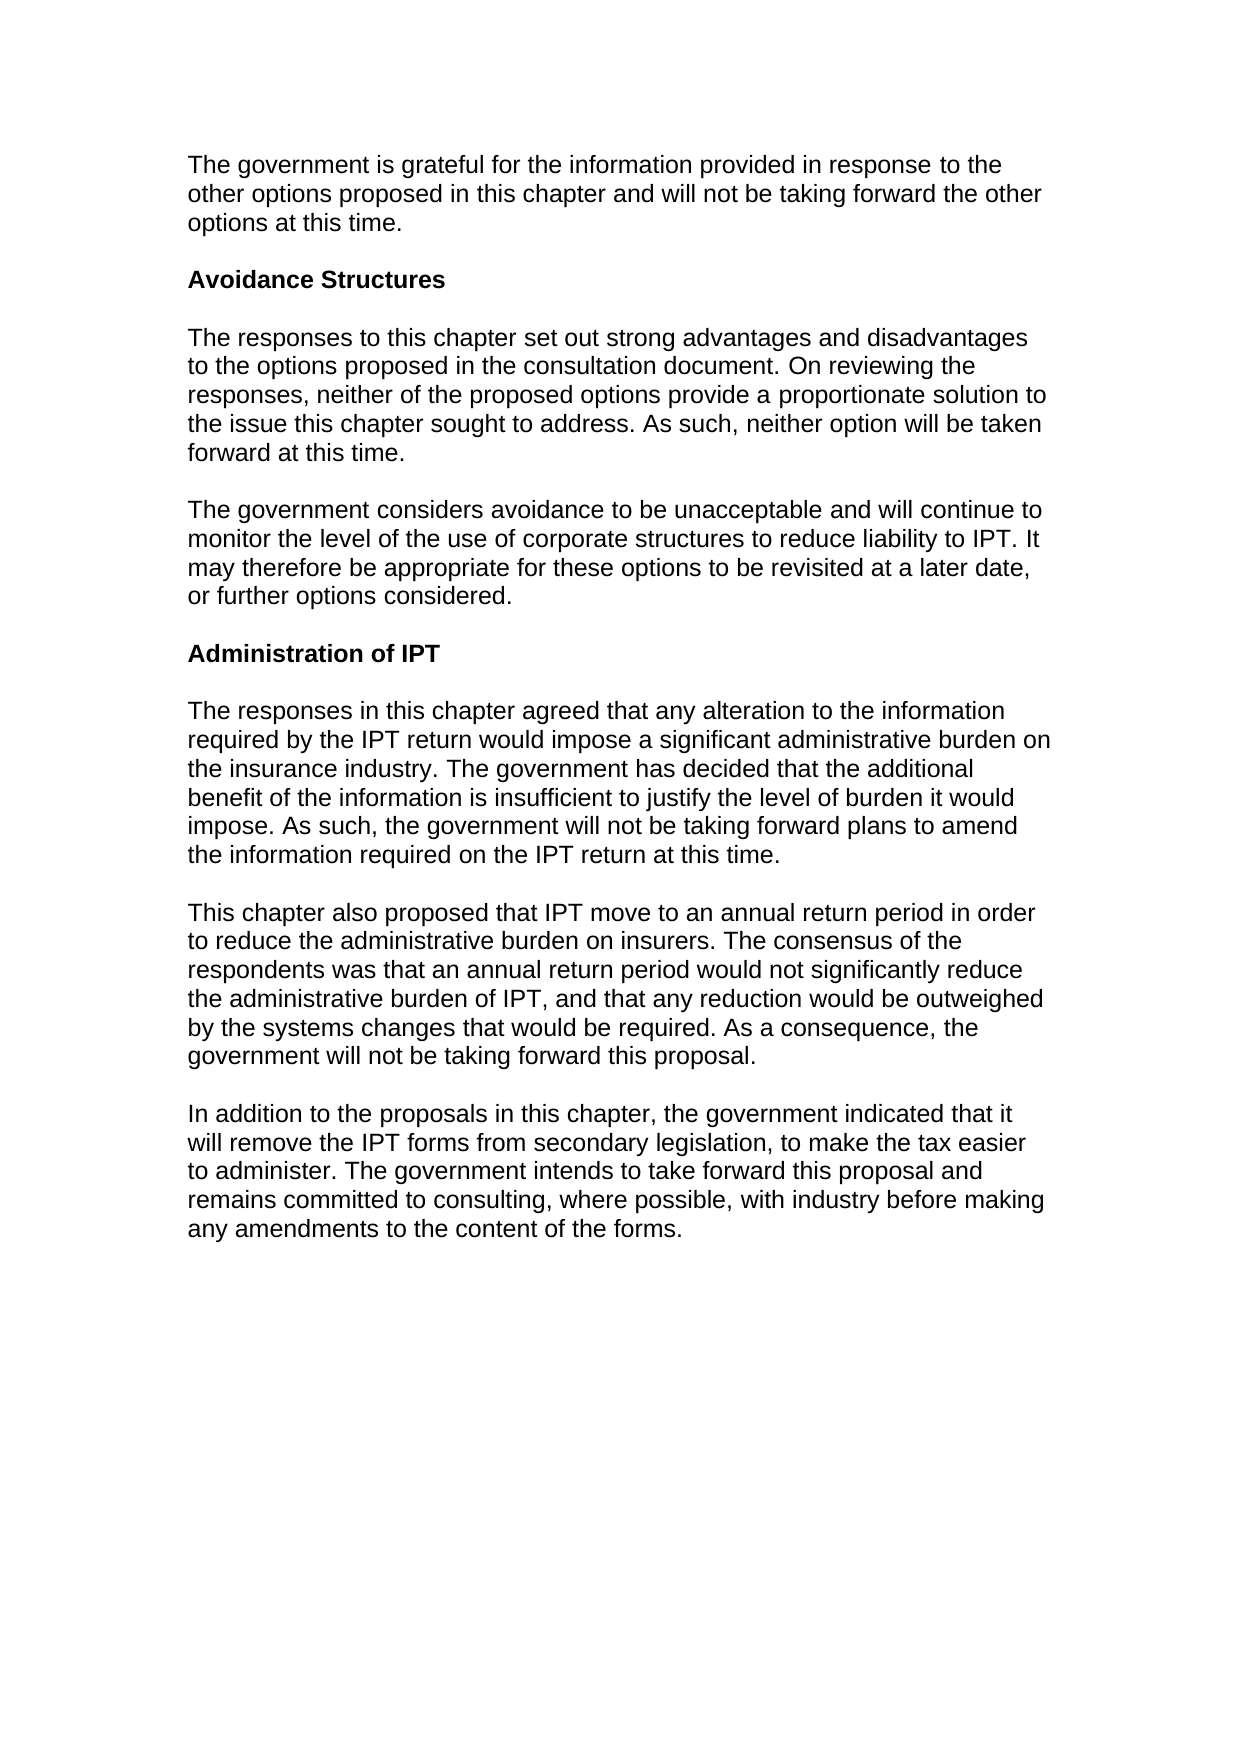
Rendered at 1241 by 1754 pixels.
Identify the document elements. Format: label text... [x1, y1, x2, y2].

text In addition to the proposals in this chapter, the government indicated that it will remove the IPT forms from secondary legislation, to make the tax easier to administer. The government intends to take forward this proposal and remains committed to consulting, where possible, with industry before making any amendments to the content of the forms. [187, 1099, 1053, 1242]
text The government considers avoidance to be unacceptable and will continue to monitor the level of the use of corporate structures to reduce liability to IPT. It may therefore be appropriate for these options to be revisited at a later date, or further options considered. [187, 495, 1053, 610]
text Administration of IPT [187, 639, 1053, 667]
text The government is grateful for the information provided in response to the other options proposed in this chapter and will not be taking forward the other options at this time. [187, 150, 1053, 236]
text The responses in this chapter agreed that any alteration to the information required by the IPT return would impose a significant administrative burden on the insurance industry. The government has decided that the additional benefit of the information is insufficient to justify the level of burden it would impose. As such, the government will not be taking forward plans to amend the information required on the IPT return at this time. [187, 696, 1053, 869]
text This chapter also proposed that IPT move to an annual return period in order to reduce the administrative burden on insurers. The consensus of the respondents was that an annual return period would not significantly reduce the administrative burden of IPT, and that any reduction would be outweighed by the systems changes that would be required. As a consequence, the government will not be taking forward this proposal. [187, 897, 1053, 1070]
text Avoidance Structures [187, 265, 1053, 294]
text The responses to this chapter set out strong advantages and disadvantages to the options proposed in the consultation document. On reviewing the responses, neither of the proposed options provide a proportionate solution to the issue this chapter sought to address. As such, neither option will be taken forward at this time. [187, 322, 1053, 466]
